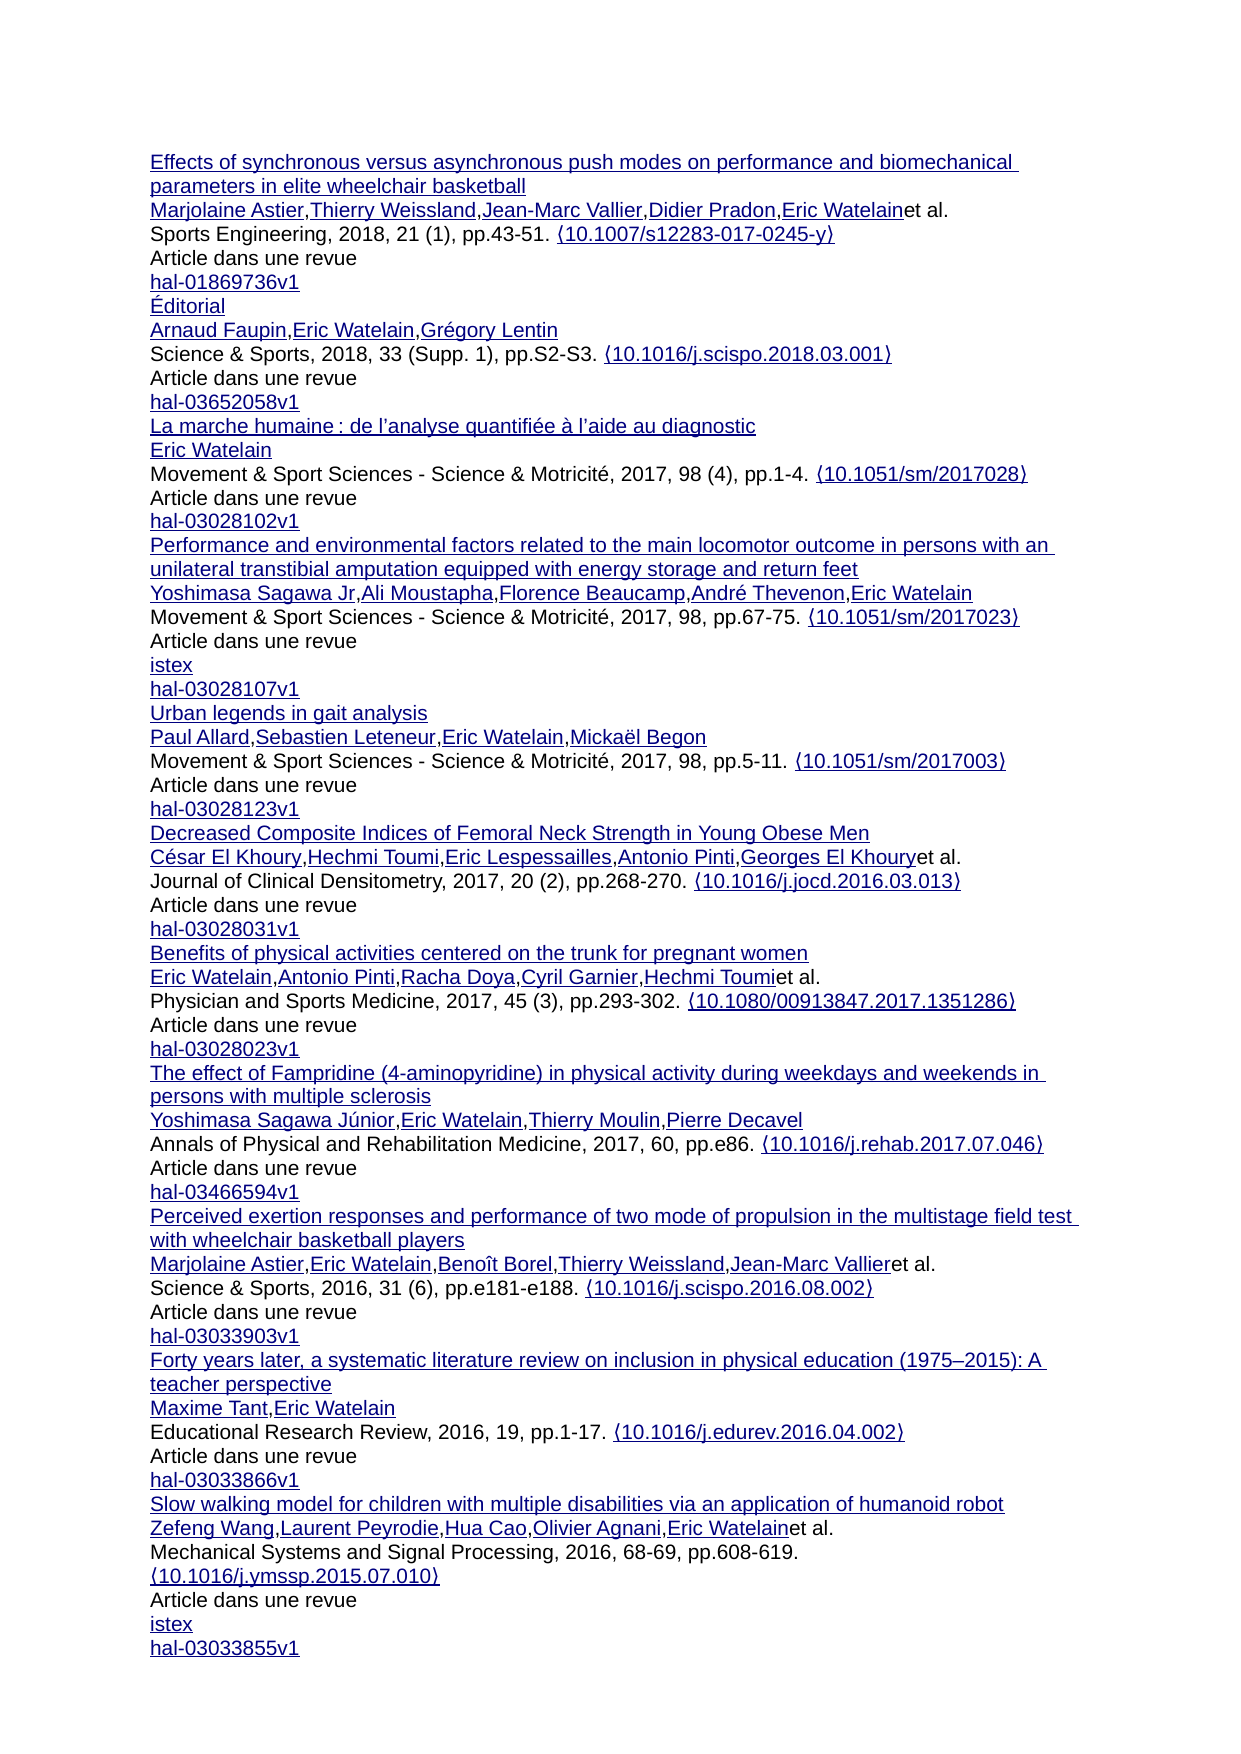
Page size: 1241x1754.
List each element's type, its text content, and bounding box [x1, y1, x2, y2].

table_cell Effects of synchronous versus asynchronous push modes on performance and biomechanical parameters in elite wheelchair basketball Marjolaine Astier,Thierry Weissland,Jean-Marc Vallier,Didier Pradon,Eric Watelainet al. Sports Engineering, 2018, 21 (1), pp.43-51. ⟨10.1007/s12283-017-0245-y⟩ Article dans une revue hal-01869736v1 [150, 150, 1090, 294]
table_cell Éditorial Arnaud Faupin,Eric Watelain,Grégory Lentin Science & Sports, 2018, 33 (Supp. 1), pp.S2-S3. ⟨10.1016/j.scispo.2018.03.001⟩ Article dans une revue hal-03652058v1 [150, 294, 1090, 413]
table_cell Forty years later, a systematic literature review on inclusion in physical education (1975–2015): A teacher perspective Maxime Tant,Eric Watelain Educational Research Review, 2016, 19, pp.1-17. ⟨10.1016/j.edurev.2016.04.002⟩ Article dans une revue hal-03033866v1 [150, 1348, 1090, 1492]
table_cell Urban legends in gait analysis Paul Allard,Sebastien Leteneur,Eric Watelain,Mickaël Begon Movement & Sport Sciences - Science & Motricité, 2017, 98, pp.5-11. ⟨10.1051/sm/2017003⟩ Article dans une revue hal-03028123v1 [150, 701, 1090, 821]
table_cell Decreased Composite Indices of Femoral Neck Strength in Young Obese Men César El Khoury,Hechmi Toumi,Eric Lespessailles,Antonio Pinti,Georges El Khouryet al. Journal of Clinical Densitometry, 2017, 20 (2), pp.268-270. ⟨10.1016/j.jocd.2016.03.013⟩ Article dans une revue hal-03028031v1 [150, 821, 1090, 941]
table_cell Perceived exertion responses and performance of two mode of propulsion in the multistage field test with wheelchair basketball players Marjolaine Astier,Eric Watelain,Benoît Borel,Thierry Weissland,Jean-Marc Vallieret al. Science & Sports, 2016, 31 (6), pp.e181-e188. ⟨10.1016/j.scispo.2016.08.002⟩ Article dans une revue hal-03033903v1 [150, 1204, 1090, 1348]
table_cell Benefits of physical activities centered on the trunk for pregnant women Eric Watelain,Antonio Pinti,Racha Doya,Cyril Garnier,Hechmi Toumiet al. Physician and Sports Medicine, 2017, 45 (3), pp.293-302. ⟨10.1080/00913847.2017.1351286⟩ Article dans une revue hal-03028023v1 [150, 941, 1090, 1060]
table_cell Performance and environmental factors related to the main locomotor outcome in persons with an unilateral transtibial amputation equipped with energy storage and return feet Yoshimasa Sagawa Jr,Ali Moustapha,Florence Beaucamp,André Thevenon,Eric Watelain Movement & Sport Sciences - Science & Motricité, 2017, 98, pp.67-75. ⟨10.1051/sm/2017023⟩ Article dans une revue istex hal-03028107v1 [150, 533, 1090, 701]
table_cell The effect of Fampridine (4-aminopyridine) in physical activity during weekdays and weekends in persons with multiple sclerosis Yoshimasa Sagawa Júnior,Eric Watelain,Thierry Moulin,Pierre Decavel Annals of Physical and Rehabilitation Medicine, 2017, 60, pp.e86. ⟨10.1016/j.rehab.2017.07.046⟩ Article dans une revue hal-03466594v1 [150, 1060, 1090, 1204]
table_cell La marche humaine : de l’analyse quantifiée à l’aide au diagnostic Eric Watelain Movement & Sport Sciences - Science & Motricité, 2017, 98 (4), pp.1-4. ⟨10.1051/sm/2017028⟩ Article dans une revue hal-03028102v1 [150, 414, 1090, 533]
table_cell Slow walking model for children with multiple disabilities via an application of humanoid robot Zefeng Wang,Laurent Peyrodie,Hua Cao,Olivier Agnani,Eric Watelainet al. Mechanical Systems and Signal Processing, 2016, 68-69, pp.608-619. ⟨10.1016/j.ymssp.2015.07.010⟩ Article dans une revue istex hal-03033855v1 [150, 1492, 1090, 1659]
